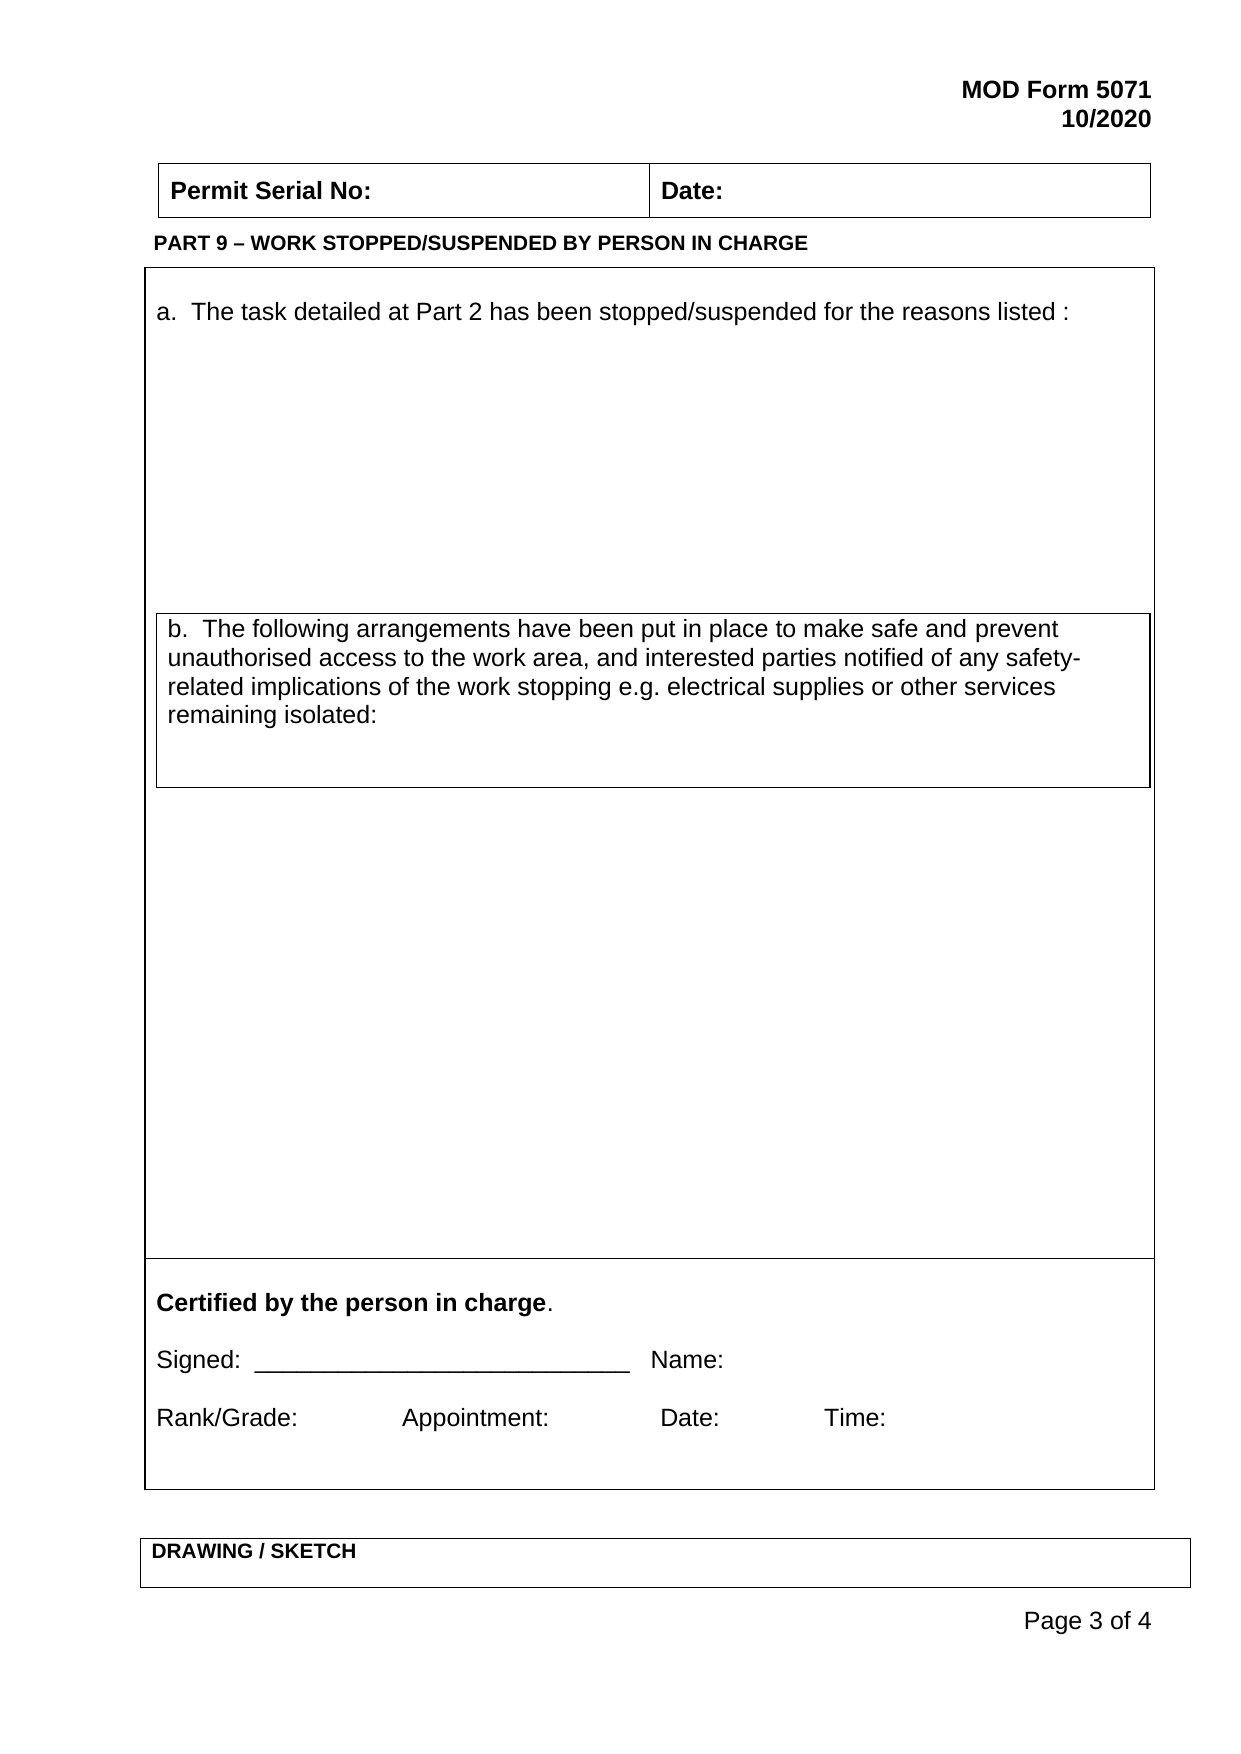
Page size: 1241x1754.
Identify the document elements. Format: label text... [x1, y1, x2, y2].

table_header a. The task detailed at Part 2 has been stopped/suspended for the reasons listed : [146, 268, 1154, 1258]
table_cell Date: [650, 164, 1150, 217]
table_cell Certified by the person in charge. Signed: ___________________________ Name: Rank/Grade: Appointment: Date: Time: [146, 1259, 1154, 1489]
subtitle Part 9 – Work stopped/suspended by person in charge [148, 231, 1152, 255]
table_header b. The following arrangements have been put in place to make safe and prevent unauthorised access to the work area, and interested parties notified of any safety-related implications of the work stopping e.g. electrical supplies or other services remaining isolated: [157, 614, 1149, 787]
table_cell Permit Serial No: [159, 164, 649, 217]
table_header DRAWING / SKETCH [141, 1539, 1190, 1587]
